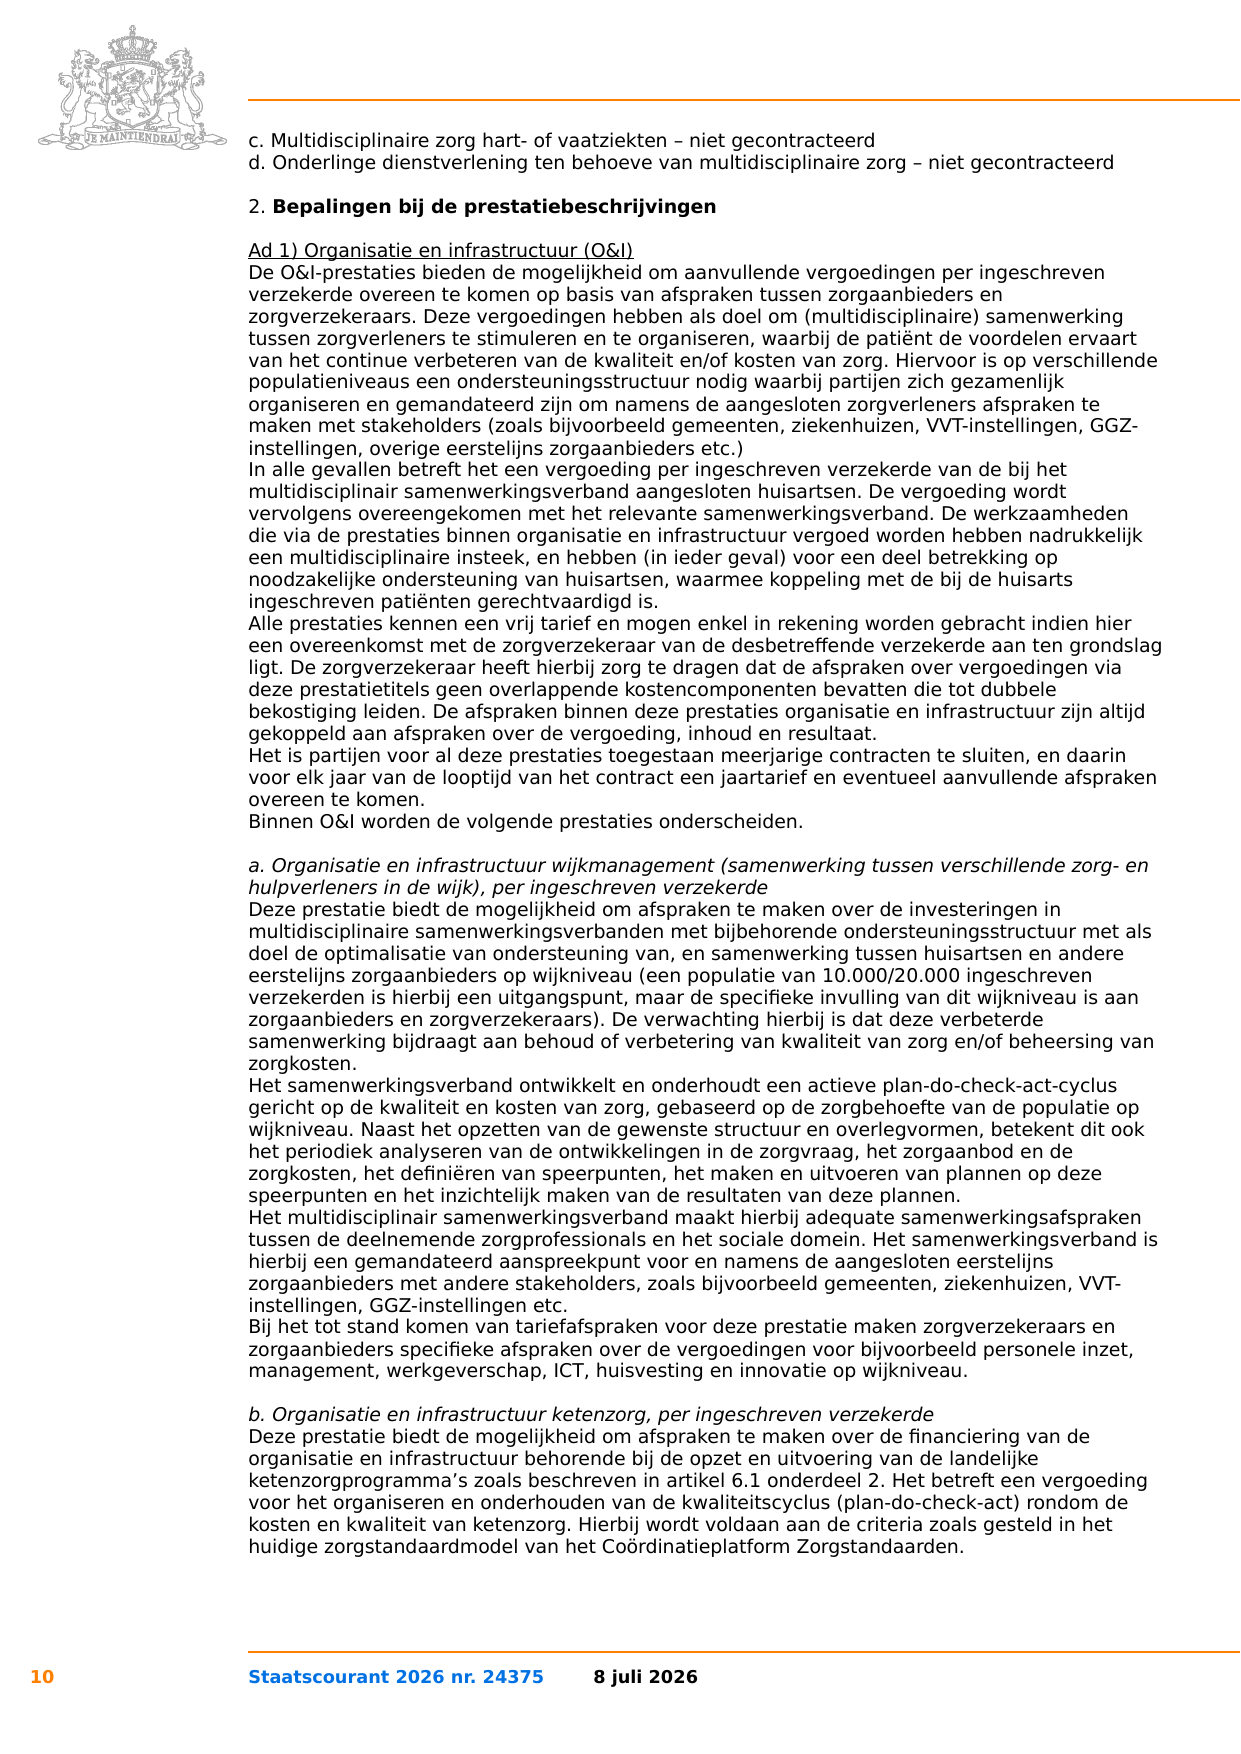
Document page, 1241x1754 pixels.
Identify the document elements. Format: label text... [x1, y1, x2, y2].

text d. Onderlinge dienstverlening ten behoeve van multidisciplinaire zorg – niet gecontracteerd [248, 152, 1163, 174]
subtitle a. Organisatie en infrastructuur wijkmanagement (samenwerking tussen verschillende zorg- en hulpverleners in de wijk), per ingeschreven verzekerde [248, 855, 1163, 899]
text De O&I-prestaties bieden de mogelijkheid om aanvullende vergoedingen per ingeschreven verzekerde overeen te komen op basis van afspraken tussen zorgaanbieders en zorgverzekeraars. Deze vergoedingen hebben als doel om (multidisciplinaire) samenwerking tussen zorgverleners te stimuleren en te organiseren, waarbij de patiënt de voordelen ervaart van het continue verbeteren van de kwaliteit en/of kosten van zorg. Hiervoor is op verschillende populatieniveaus een ondersteuningsstructuur nodig waarbij partijen zich gezamenlijk organiseren en gemandateerd zijn om namens de aangesloten zorgverleners afspraken te maken met stakeholders (zoals bijvoorbeeld gemeenten, ziekenhuizen, VVT-instellingen, GGZ-instellingen, overige eerstelijns zorgaanbieders etc.) [248, 262, 1163, 459]
text Bij het tot stand komen van tariefafspraken voor deze prestatie maken zorgverzekeraars en zorgaanbieders specifieke afspraken over de vergoedingen voor bijvoorbeeld personele inzet, management, werkgeverschap, ICT, huisvesting en innovatie op wijkniveau. [248, 1316, 1163, 1382]
text Binnen O&I worden de volgende prestaties onderscheiden. [248, 811, 1163, 833]
picture [38, 25, 227, 150]
text Het samenwerkingsverband ontwikkelt en onderhoudt een actieve plan-do-check-act-cyclus gericht op de kwaliteit en kosten van zorg, gebaseerd op de zorgbehoefte van de populatie op wijkniveau. Naast het opzetten van de gewenste structuur en overlegvormen, betekent dit ook het periodiek analyseren van de ontwikkelingen in de zorgvraag, het zorgaanbod en de zorgkosten, het definiëren van speerpunten, het maken en uitvoeren van plannen op deze speerpunten en het inzichtelijk maken van de resultaten van deze plannen. [248, 1075, 1163, 1207]
text Het is partijen voor al deze prestaties toegestaan meerjarige contracten te sluiten, en daarin voor elk jaar van de looptijd van het contract een jaartarief en eventueel aanvullende afspraken overeen te komen. [248, 745, 1163, 811]
subtitle b. Organisatie en infrastructuur ketenzorg, per ingeschreven verzekerde [248, 1404, 1163, 1426]
text 2. Bepalingen bij de prestatiebeschrijvingen [248, 196, 1163, 218]
text Deze prestatie biedt de mogelijkheid om afspraken te maken over de investeringen in multidisciplinaire samenwerkingsverbanden met bijbehorende ondersteuningsstructuur met als doel de optimalisatie van ondersteuning van, en samenwerking tussen huisartsen en andere eerstelijns zorgaanbieders op wijkniveau (een populatie van 10.000/20.000 ingeschreven verzekerden is hierbij een uitgangspunt, maar de specifieke invulling van dit wijkniveau is aan zorgaanbieders en zorgverzekeraars). De verwachting hierbij is dat deze verbeterde samenwerking bijdraagt aan behoud of verbetering van kwaliteit van zorg en/of beheersing van zorgkosten. [248, 899, 1163, 1075]
text Het multidisciplinair samenwerkingsverband maakt hierbij adequate samenwerkingsafspraken tussen de deelnemende zorgprofessionals en het sociale domein. Het samenwerkingsverband is hierbij een gemandateerd aanspreekpunt voor en namens de aangesloten eerstelijns zorgaanbieders met andere stakeholders, zoals bijvoorbeeld gemeenten, ziekenhuizen, VVT-instellingen, GGZ-instellingen etc. [248, 1207, 1163, 1316]
subtitle Ad 1) Organisatie en infrastructuur (O&I) [248, 239, 1163, 262]
text In alle gevallen betreft het een vergoeding per ingeschreven verzekerde van de bij het multidisciplinair samenwerkingsverband aangesloten huisartsen. De vergoeding wordt vervolgens overeengekomen met het relevante samenwerkingsverband. De werkzaamheden die via de prestaties binnen organisatie en infrastructuur vergoed worden hebben nadrukkelijk een multidisciplinaire insteek, en hebben (in ieder geval) voor een deel betrekking op noodzakelijke ondersteuning van huisartsen, waarmee koppeling met de bij de huisarts ingeschreven patiënten gerechtvaardigd is. [248, 459, 1163, 613]
text c. Multidisciplinaire zorg hart- of vaatziekten – niet gecontracteerd [248, 130, 1163, 152]
text Deze prestatie biedt de mogelijkheid om afspraken te maken over de financiering van de organisatie en infrastructuur behorende bij de opzet en uitvoering van de landelijke ketenzorgprogramma’s zoals beschreven in artikel 6.1 onderdeel 2. Het betreft een vergoeding voor het organiseren en onderhouden van de kwaliteitscyclus (plan-do-check-act) rondom de kosten en kwaliteit van ketenzorg. Hierbij wordt voldaan aan de criteria zoals gesteld in het huidige zorgstandaardmodel van het Coördinatieplatform Zorgstandaarden. [248, 1426, 1163, 1558]
text Alle prestaties kennen een vrij tarief en mogen enkel in rekening worden gebracht indien hier een overeenkomst met de zorgverzekeraar van de desbetreffende verzekerde aan ten grondslag ligt. De zorgverzekeraar heeft hierbij zorg te dragen dat de afspraken over vergoedingen via deze prestatietitels geen overlappende kostencomponenten bevatten die tot dubbele bekostiging leiden. De afspraken binnen deze prestaties organisatie en infrastructuur zijn altijd gekoppeld aan afspraken over de vergoeding, inhoud en resultaat. [248, 613, 1163, 745]
